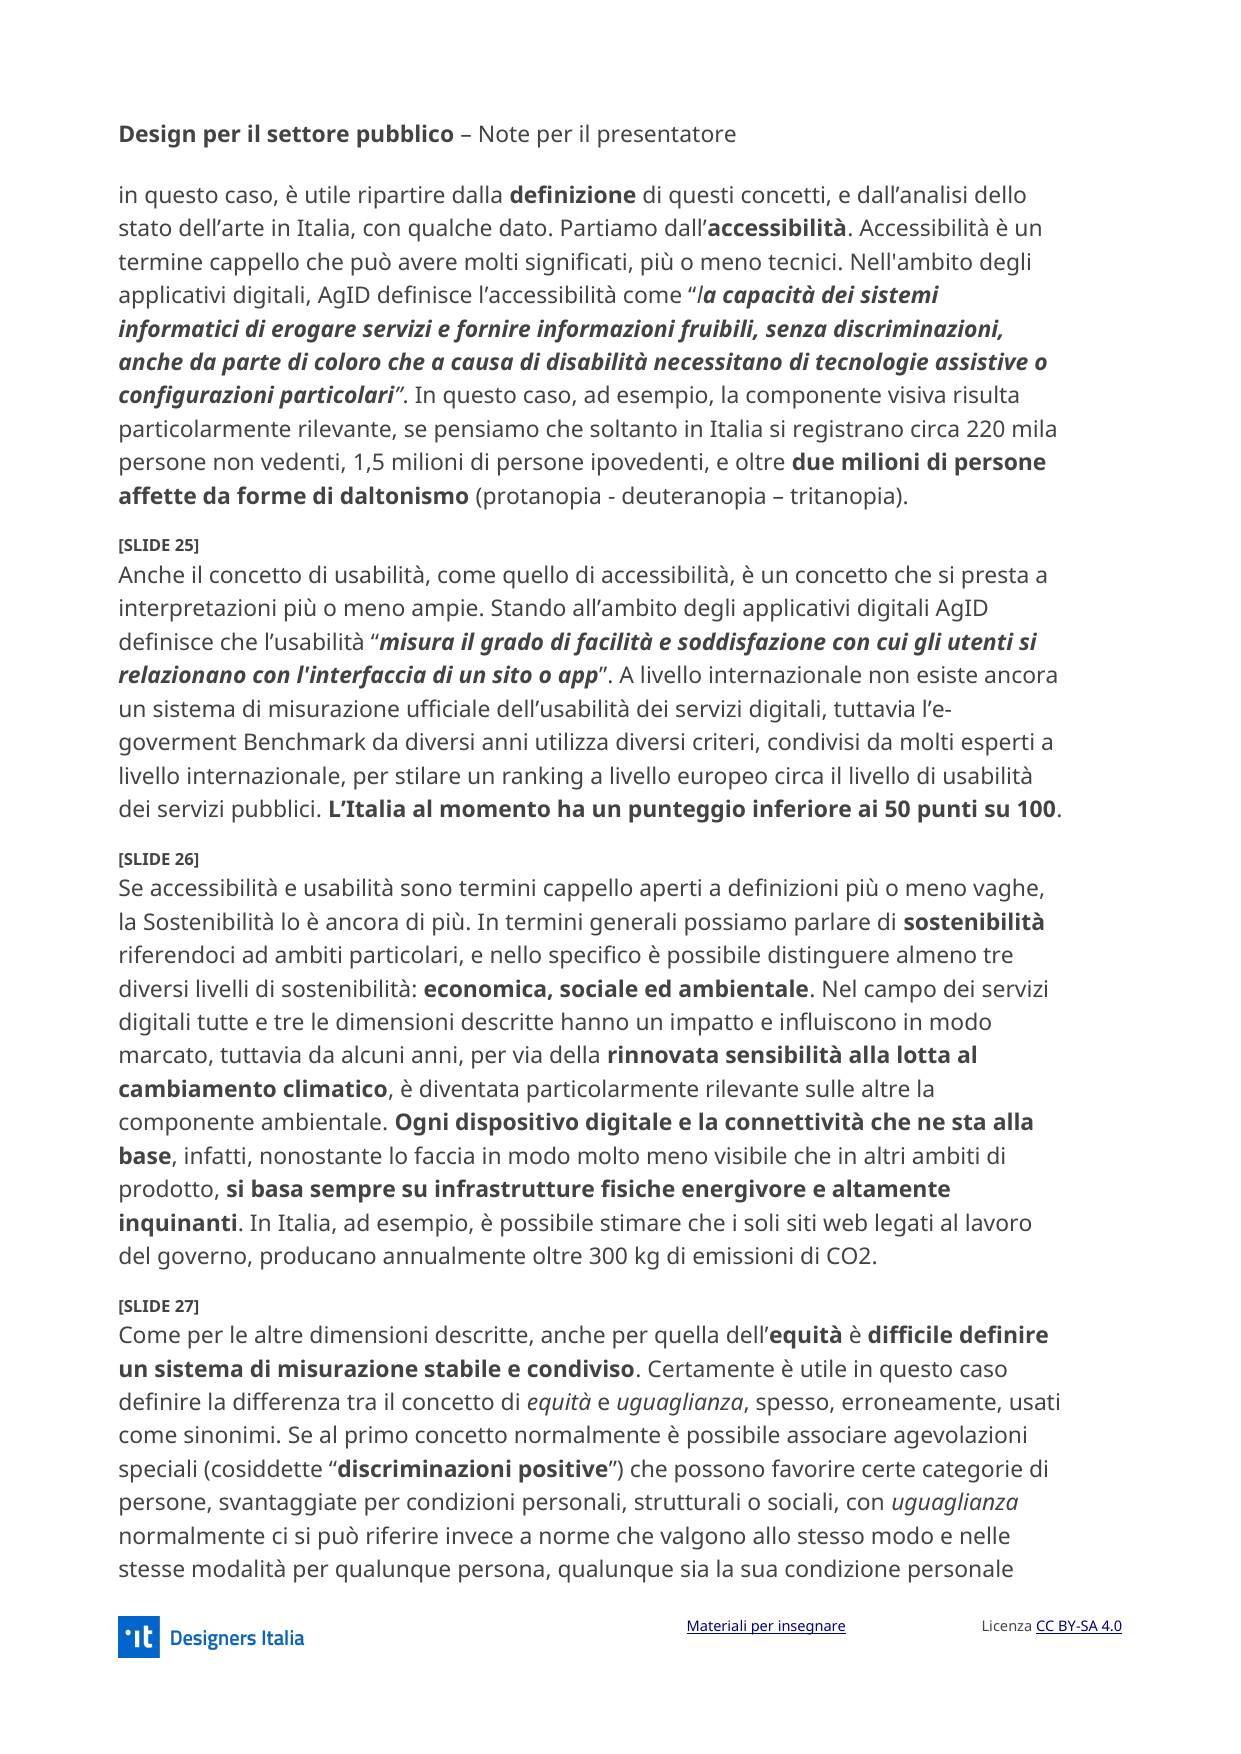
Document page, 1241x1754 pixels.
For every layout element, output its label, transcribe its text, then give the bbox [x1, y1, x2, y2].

text in questo caso, è utile ripartire dalla definizione di questi concetti, e dall’analisi dello stato dell’arte in Italia, con qualche dato. Partiamo dall’accessibilità. Accessibilità è un termine cappello che può avere molti significati, più o meno tecnici. Nell'ambito degli applicativi digitali, AgID definisce l’accessibilità come “la capacità dei sistemi informatici di erogare servizi e fornire informazioni fruibili, senza discriminazioni, anche da parte di coloro che a causa di disabilità necessitano di tecnologie assistive o configurazioni particolari”. In questo caso, ad esempio, la componente visiva risulta particolarmente rilevante, se pensiamo che soltanto in Italia si registrano circa 220 mila persone non vedenti, 1,5 milioni di persone ipovedenti, e oltre due milioni di persone affette da forme di daltonismo (protanopia - deuteranopia – tritanopia). [118, 179, 1067, 511]
text [SLIDE 25] Anche il concetto di usabilità, come quello di accessibilità, è un concetto che si presta a interpretazioni più o meno ampie. Stando all’ambito degli applicativi digitali AgID definisce che l’usabilità “misura il grado di facilità e soddisfazione con cui gli utenti si relazionano con l'interfaccia di un sito o app”. A livello internazionale non esiste ancora un sistema di misurazione ufficiale dell’usabilità dei servizi digitali, tuttavia l’e-goverment Benchmark da diversi anni utilizza diversi criteri, condivisi da molti esperti a livello internazionale, per stilare un ranking a livello europeo circa il livello di usabilità dei servizi pubblici. L’Italia al momento ha un punteggio inferiore ai 50 punti su 100. [118, 534, 1067, 824]
picture [118, 1616, 315, 1658]
text [SLIDE 26] Se accessibilità e usabilità sono termini cappello aperti a definizioni più o meno vaghe, la Sostenibilità lo è ancora di più. In termini generali possiamo parlare di sostenibilità riferendoci ad ambiti particolari, e nello specifico è possibile distinguere almeno tre diversi livelli di sostenibilità: economica, sociale ed ambientale. Nel campo dei servizi digitali tutte e tre le dimensioni descritte hanno un impatto e influiscono in modo marcato, tuttavia da alcuni anni, per via della rinnovata sensibilità alla lotta al cambiamento climatico, è diventata particolarmente rilevante sulle altre la componente ambientale. Ogni dispositivo digitale e la connettività che ne sta alla base, infatti, nonostante lo faccia in modo molto meno visibile che in altri ambiti di prodotto, si basa sempre su infrastrutture fisiche energivore e altamente inquinanti. In Italia, ad esempio, è possibile stimare che i soli siti web legati al lavoro del governo, producano annualmente oltre 300 kg di emissioni di CO2. [118, 847, 1067, 1271]
text [SLIDE 27] Come per le altre dimensioni descritte, anche per quella dell’equità è difficile definire un sistema di misurazione stabile e condiviso. Certamente è utile in questo caso definire la differenza tra il concetto di equità e uguaglianza, spesso, erroneamente, usati come sinonimi. Se al primo concetto normalmente è possibile associare agevolazioni speciali (cosiddette “discriminazioni positive”) che possono favorire certe categorie di persone, svantaggiate per condizioni personali, strutturali o sociali, con uguaglianza normalmente ci si può riferire invece a norme che valgono allo stesso modo e nelle stesse modalità per qualunque persona, qualunque sia la sua condizione personale [118, 1294, 1067, 1584]
